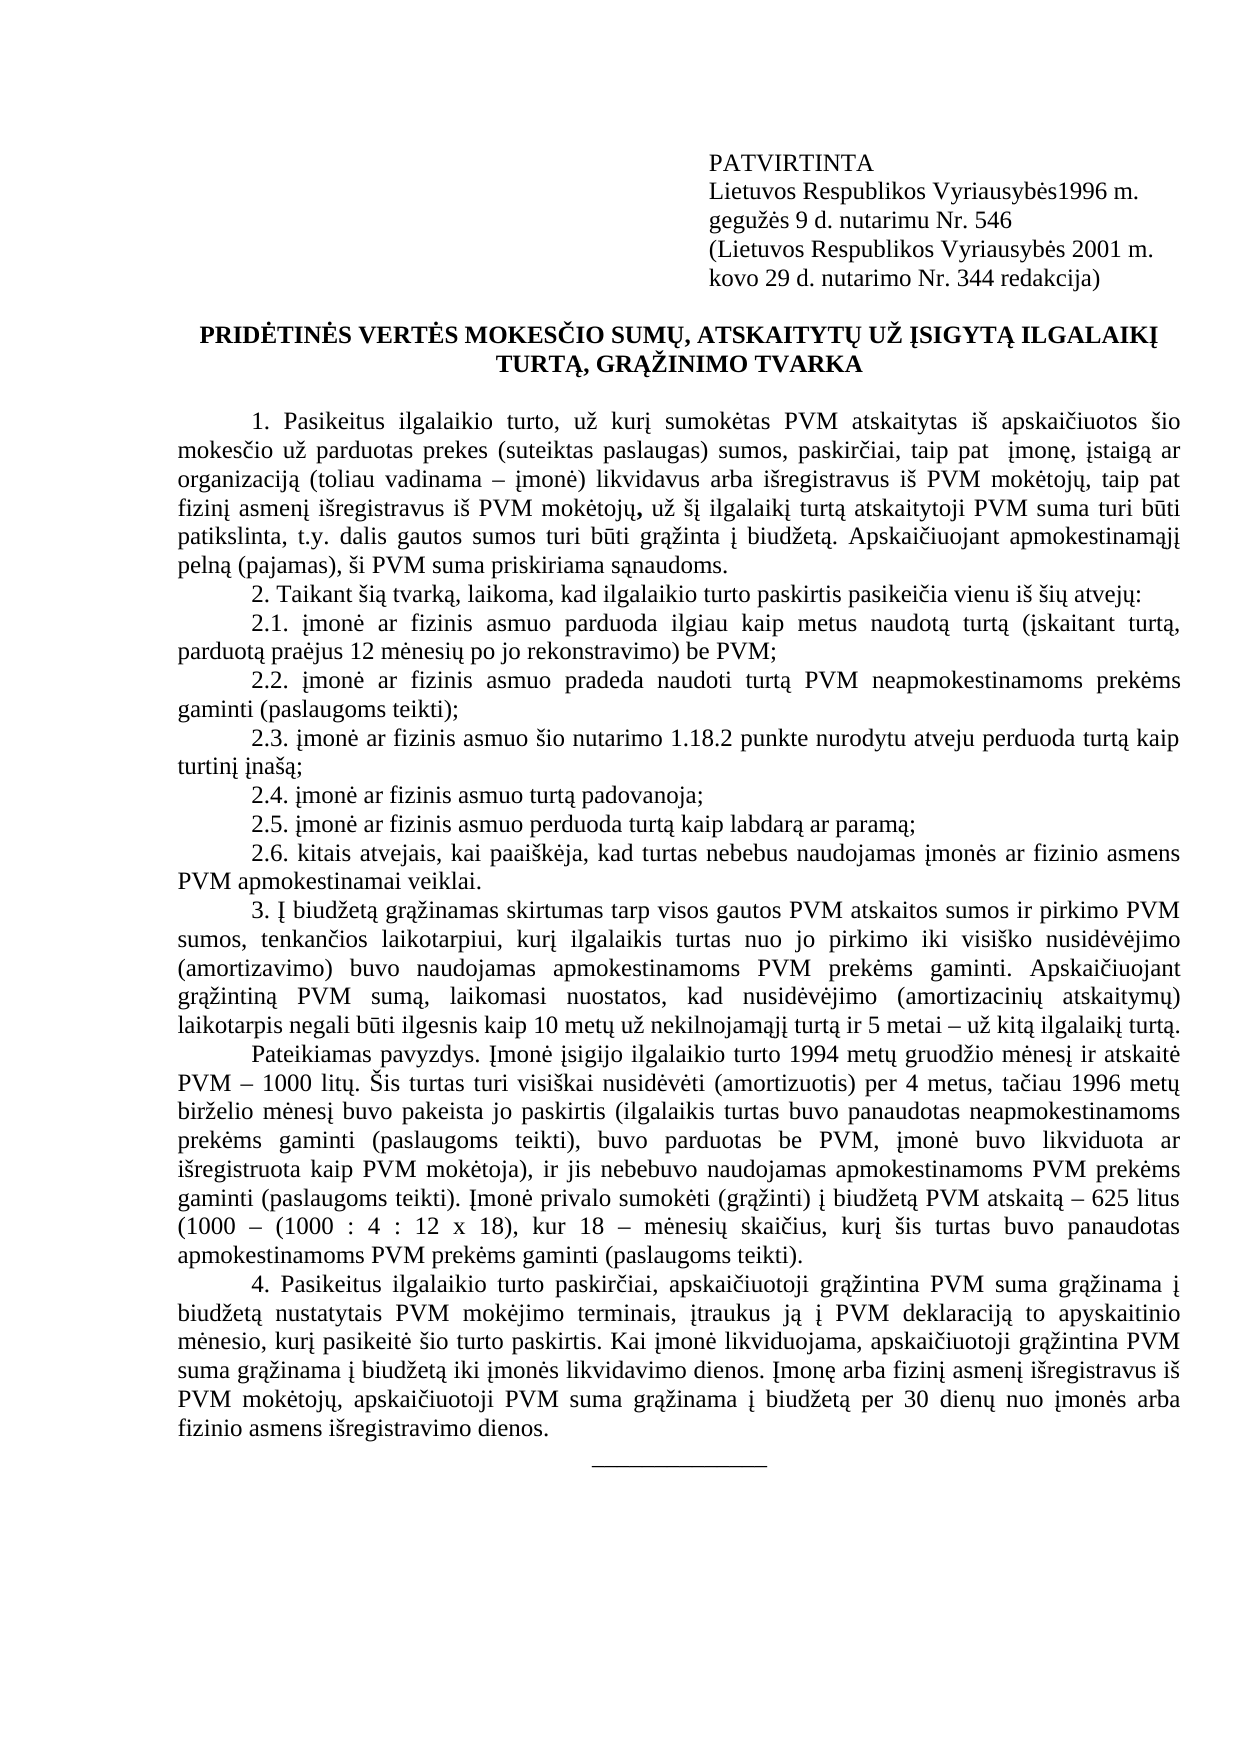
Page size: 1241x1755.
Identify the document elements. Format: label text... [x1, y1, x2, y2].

text 4. Pasikeitus ilgalaikio turto paskirčiai, apskaičiuotoji grąžintina PVM suma grąžinama į biudžetą nustatytais PVM mokėjimo terminais, įtraukus ją į PVM deklaraciją to apyskaitinio mėnesio, kurį pasikeitė šio turto paskirtis. Kai įmonė likviduojama, apskaičiuotoji grąžintina PVM suma grąžinama į biudžetą iki įmonės likvidavimo dienos. Įmonę arba fizinį asmenį išregistravus iš PVM mokėtojų, apskaičiuotoji PVM suma grąžinama į biudžetą per 30 dienų nuo įmonės arba fizinio asmens išregistravimo dienos. [177, 1269, 1181, 1441]
text PATVIRTINTA [709, 148, 1181, 176]
text PRIDĖTINĖS VERTĖS MOKESČIO SUMŲ, ATSKAITYTŲ UŽ ĮSIGYTĄ ILGALAIKĮ TURTĄ, GRĄŽINIMO TVARKA [177, 320, 1181, 378]
text 2.5. įmonė ar fizinis asmuo perduoda turtą kaip labdarą ar paramą; [177, 809, 1181, 838]
text (Lietuvos Respublikos Vyriausybės 2001 m. kovo 29 d. nutarimo Nr. 344 redakcija) [709, 234, 1181, 291]
text 2.4. įmonė ar fizinis asmuo turtą padovanoja; [177, 780, 1181, 809]
text 1. Pasikeitus ilgalaikio turto, už kurį sumokėtas PVM atskaitytas iš apskaičiuotos šio mokesčio už parduotas prekes (suteiktas paslaugas) sumos, paskirčiai, taip pat įmonę, įstaigą ar organizaciją (toliau vadinama – įmonė) likvidavus arba išregistravus iš PVM mokėtojų, taip pat fizinį asmenį išregistravus iš PVM mokėtojų, už šį ilgalaikį turtą atskaitytoji PVM suma turi būti patikslinta, t.y. dalis gautos sumos turi būti grąžinta į biudžetą. Apskaičiuojant apmokestinamąjį pelną (pajamas), ši PVM suma priskiriama sąnaudoms. [177, 406, 1181, 579]
text 2.6. kitais atvejais, kai paaiškėja, kad turtas nebebus naudojamas įmonės ar fizinio asmens PVM apmokestinamai veiklai. [177, 838, 1181, 895]
text Lietuvos Respublikos Vyriausybės1996 m. gegužės 9 d. nutarimu Nr. 546 [709, 176, 1181, 234]
text 2. Taikant šią tvarką, laikoma, kad ilgalaikio turto paskirtis pasikeičia vienu iš šių atvejų: [177, 579, 1181, 608]
text 2.2. įmonė ar fizinis asmuo pradeda naudoti turtą PVM neapmokestinamoms prekėms gaminti (paslaugoms teikti); [177, 665, 1181, 723]
text 3. Į biudžetą grąžinamas skirtumas tarp visos gautos PVM atskaitos sumos ir pirkimo PVM sumos, tenkančios laikotarpiui, kurį ilgalaikis turtas nuo jo pirkimo iki visiško nusidėvėjimo (amortizavimo) buvo naudojamas apmokestinamoms PVM prekėms gaminti. Apskaičiuojant grąžintiną PVM sumą, laikomasi nuostatos, kad nusidėvėjimo (amortizacinių atskaitymų) laikotarpis negali būti ilgesnis kaip 10 metų už nekilnojamąjį turtą ir 5 metai – už kitą ilgalaikį turtą. [177, 895, 1181, 1039]
text 2.1. įmonė ar fizinis asmuo parduoda ilgiau kaip metus naudotą turtą (įskaitant turtą, parduotą praėjus 12 mėnesių po jo rekonstravimo) be PVM; [177, 608, 1181, 665]
text ______________ [177, 1441, 1181, 1470]
text 2.3. įmonė ar fizinis asmuo šio nutarimo 1.18.2 punkte nurodytu atveju perduoda turtą kaip turtinį įnašą; [177, 723, 1181, 780]
text Pateikiamas pavyzdys. Įmonė įsigijo ilgalaikio turto 1994 metų gruodžio mėnesį ir atskaitė PVM – 1000 litų. Šis turtas turi visiškai nusidėvėti (amortizuotis) per 4 metus, tačiau 1996 metų birželio mėnesį buvo pakeista jo paskirtis (ilgalaikis turtas buvo panaudotas neapmokestinamoms prekėms gaminti (paslaugoms teikti), buvo parduotas be PVM, įmonė buvo likviduota ar išregistruota kaip PVM mokėtoja), ir jis nebebuvo naudojamas apmokestinamoms PVM prekėms gaminti (paslaugoms teikti). Įmonė privalo sumokėti (grąžinti) į biudžetą PVM atskaitą – 625 litus (1000 – (1000 : 4 : 12 x 18), kur 18 – mėnesių skaičius, kurį šis turtas buvo panaudotas apmokestinamoms PVM prekėms gaminti (paslaugoms teikti). [177, 1039, 1181, 1269]
